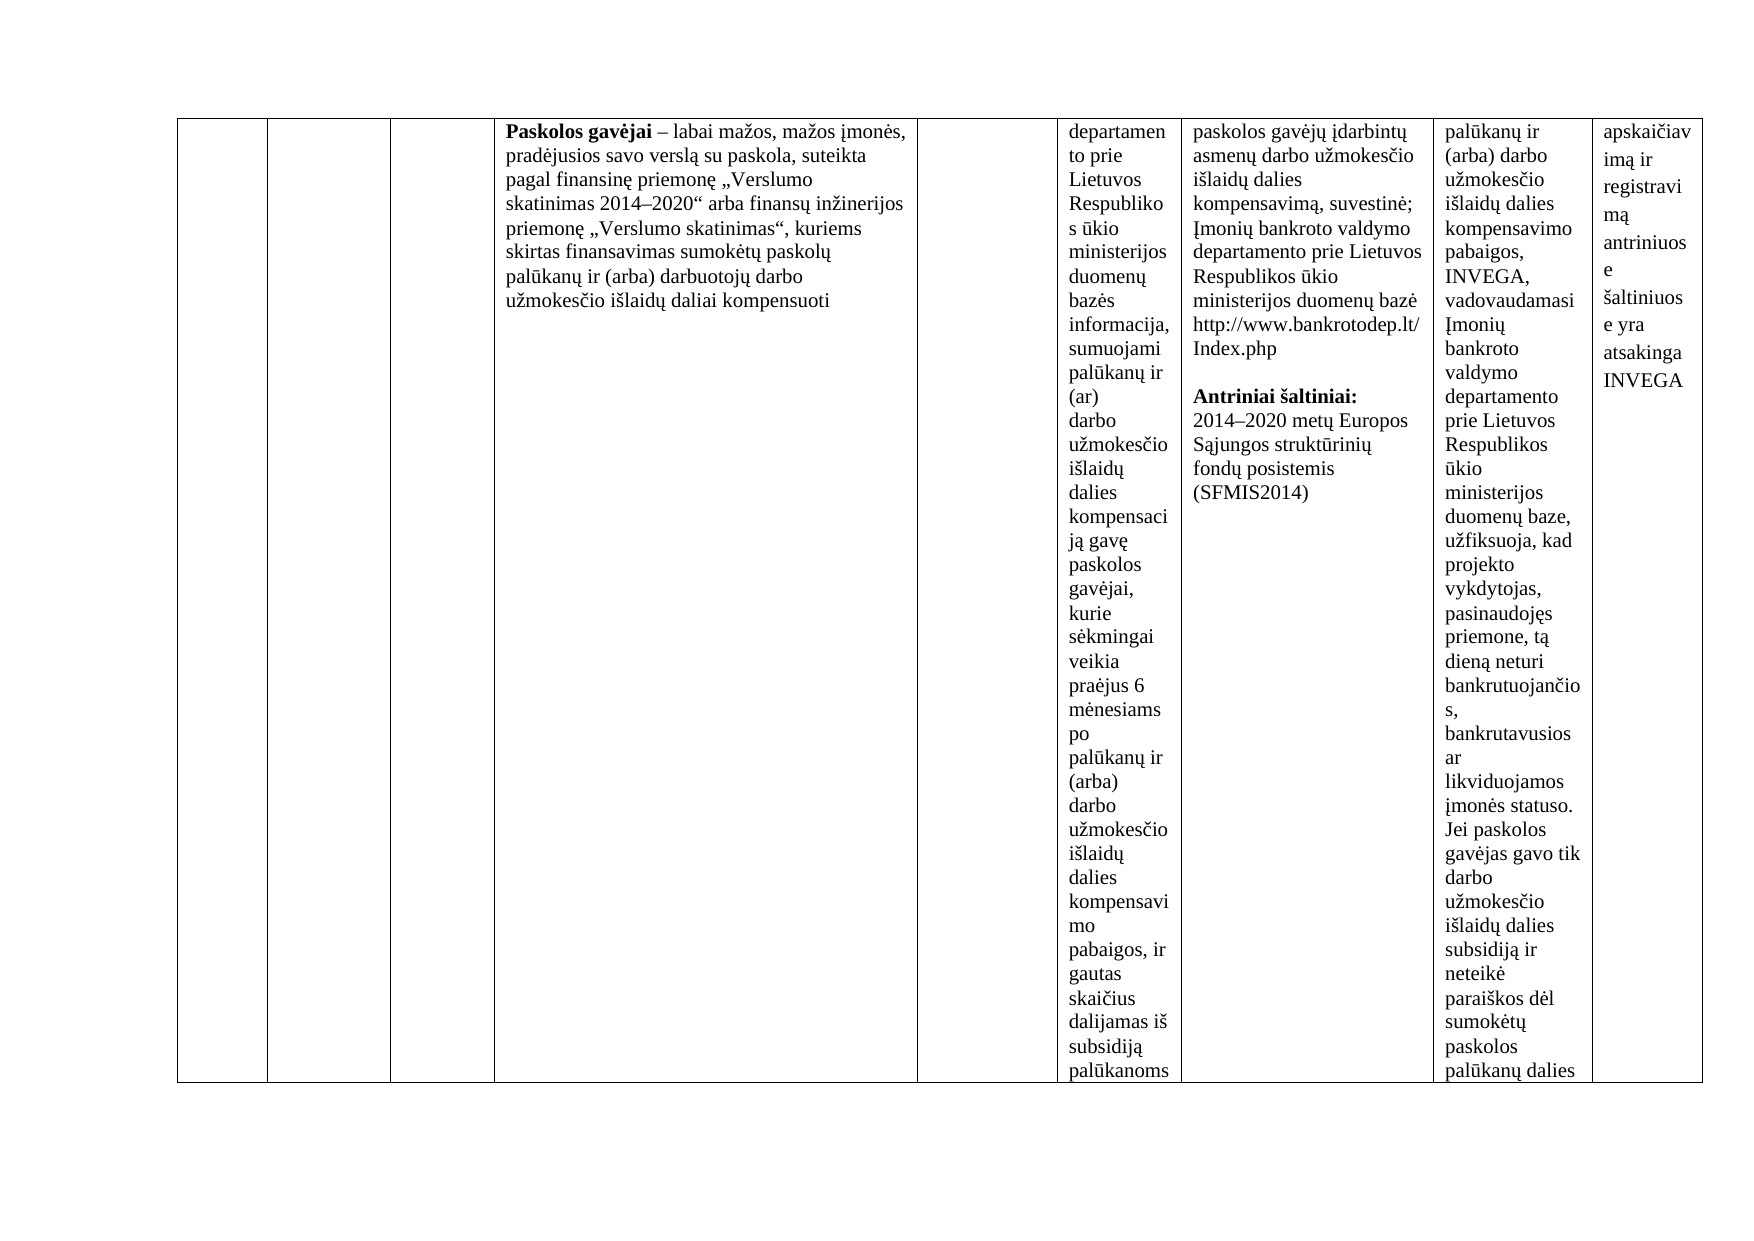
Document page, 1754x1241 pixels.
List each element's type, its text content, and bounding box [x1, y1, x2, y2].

table_cell departamento prie Lietuvos Respublikos ūkio ministerijos duomenų bazės informacija, sumuojami palūkanų ir (ar) darbo užmokesčio išlaidų dalies kompensaciją gavę paskolos gavėjai, kurie sėkmingai veikia praėjus 6 mėnesiams po palūkanų ir (arba) darbo užmokesčio išlaidų dalies kompensavimo pabaigos, ir gautas skaičius dalijamas iš subsidiją palūkanoms [1058, 119, 1181, 1082]
table_cell [268, 119, 390, 1082]
table_cell apskaičiavimą ir registravimą antriniuose šaltiniuose yra atsakinga INVEGA [1593, 119, 1702, 1082]
table_cell [918, 119, 1057, 1082]
table_cell [178, 119, 267, 1082]
table_cell [391, 119, 494, 1082]
table_cell paskolos gavėjų įdarbintų asmenų darbo užmokesčio išlaidų dalies kompensavimą, suvestinė; Įmonių bankroto valdymo departamento prie Lietuvos Respublikos ūkio ministerijos duomenų bazė http://www.bankrotodep.lt/Index.php Antriniai šaltiniai: 2014–2020 metų Europos Sąjungos struktūrinių fondų posistemis (SFMIS2014) [1182, 119, 1433, 1082]
table_cell Paskolos gavėjai – labai mažos, mažos įmonės, pradėjusios savo verslą su paskola, suteikta pagal finansinę priemonę „Verslumo skatinimas 2014–2020“ arba finansų inžinerijos priemonę „Verslumo skatinimas“, kuriems skirtas finansavimas sumokėtų paskolų palūkanų ir (arba) darbuotojų darbo užmokesčio išlaidų daliai kompensuoti [495, 119, 917, 1082]
table_cell palūkanų ir (arba) darbo užmokesčio išlaidų dalies kompensavimo pabaigos, INVEGA, vadovaudamasi Įmonių bankroto valdymo departamento prie Lietuvos Respublikos ūkio ministerijos duomenų baze, užfiksuoja, kad projekto vykdytojas, pasinaudojęs priemone, tą dieną neturi bankrutuojančios, bankrutavusios ar likviduojamos įmonės statuso. Jei paskolos gavėjas gavo tik darbo užmokesčio išlaidų dalies subsidiją ir neteikė paraiškos dėl sumokėtų paskolos palūkanų dalies [1434, 119, 1592, 1082]
